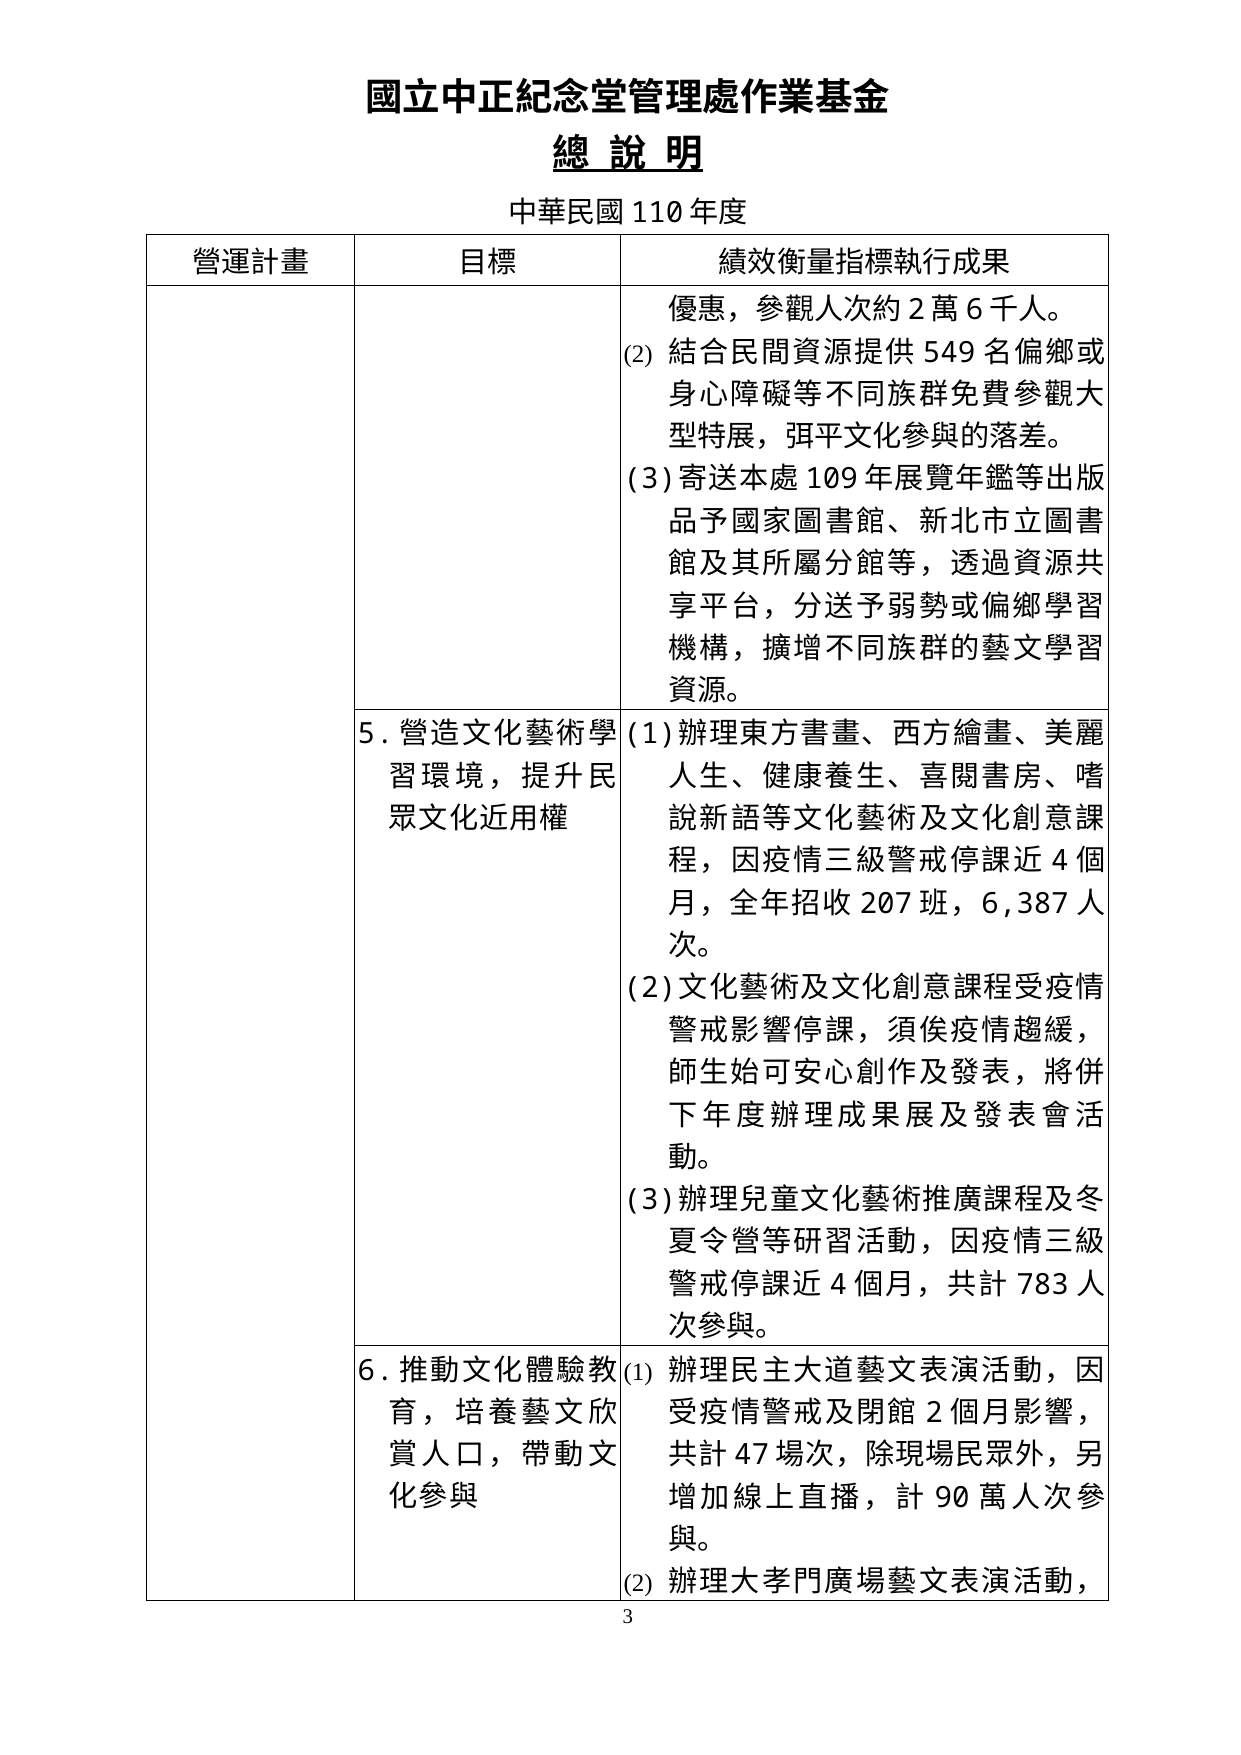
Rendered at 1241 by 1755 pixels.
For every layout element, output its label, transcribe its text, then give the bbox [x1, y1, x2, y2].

table_cell 辦理民主大道藝文表演活動，因受疫情警戒及閉館2個月影響，共計47場次，除現場民眾外，另增加線上直播，計90萬人次參與。 辦理大孝門廣場藝文表演活動， [621, 1346, 1108, 1600]
table_cell 辦理東方書畫、西方繪畫、美麗人生、健康養生、喜閱書房、嗜說新語等文化藝術及文化創意課程，因疫情三級警戒停課近4個月，全年招收207班，6,387人次。 文化藝術及文化創意課程受疫情警戒影響停課，須俟疫情趨緩，師生始可安心創作及發表，將併下年度辦理成果展及發表會活動。 辦理兒童文化藝術推廣課程及冬夏令營等研習活動，因疫情三級警戒停課近4個月，共計783人次參與。 [621, 710, 1108, 1345]
table_header 目標 [355, 235, 620, 285]
table_cell 營造文化藝術學習環境，提升民眾文化近用權 [355, 710, 620, 1345]
table_cell [147, 286, 354, 1600]
table_cell 優惠，參觀人次約2萬6千人。 結合民間資源提供549名偏鄉或身心障礙等不同族群免費參觀大型特展，弭平文化參與的落差。 寄送本處109年展覽年鑑等出版品予國家圖書館、新北市立圖書館及其所屬分館等，透過資源共享平台，分送予弱勢或偏鄉學習機構，擴增不同族群的藝文學習資源。 [621, 286, 1108, 709]
table_header 績效衡量指標執行成果 [621, 235, 1108, 285]
table_cell [355, 286, 620, 709]
table_cell 推動文化體驗教育，培養藝文欣賞人口，帶動文化參與 [355, 1346, 620, 1600]
table_header 營運計畫 [147, 235, 354, 285]
